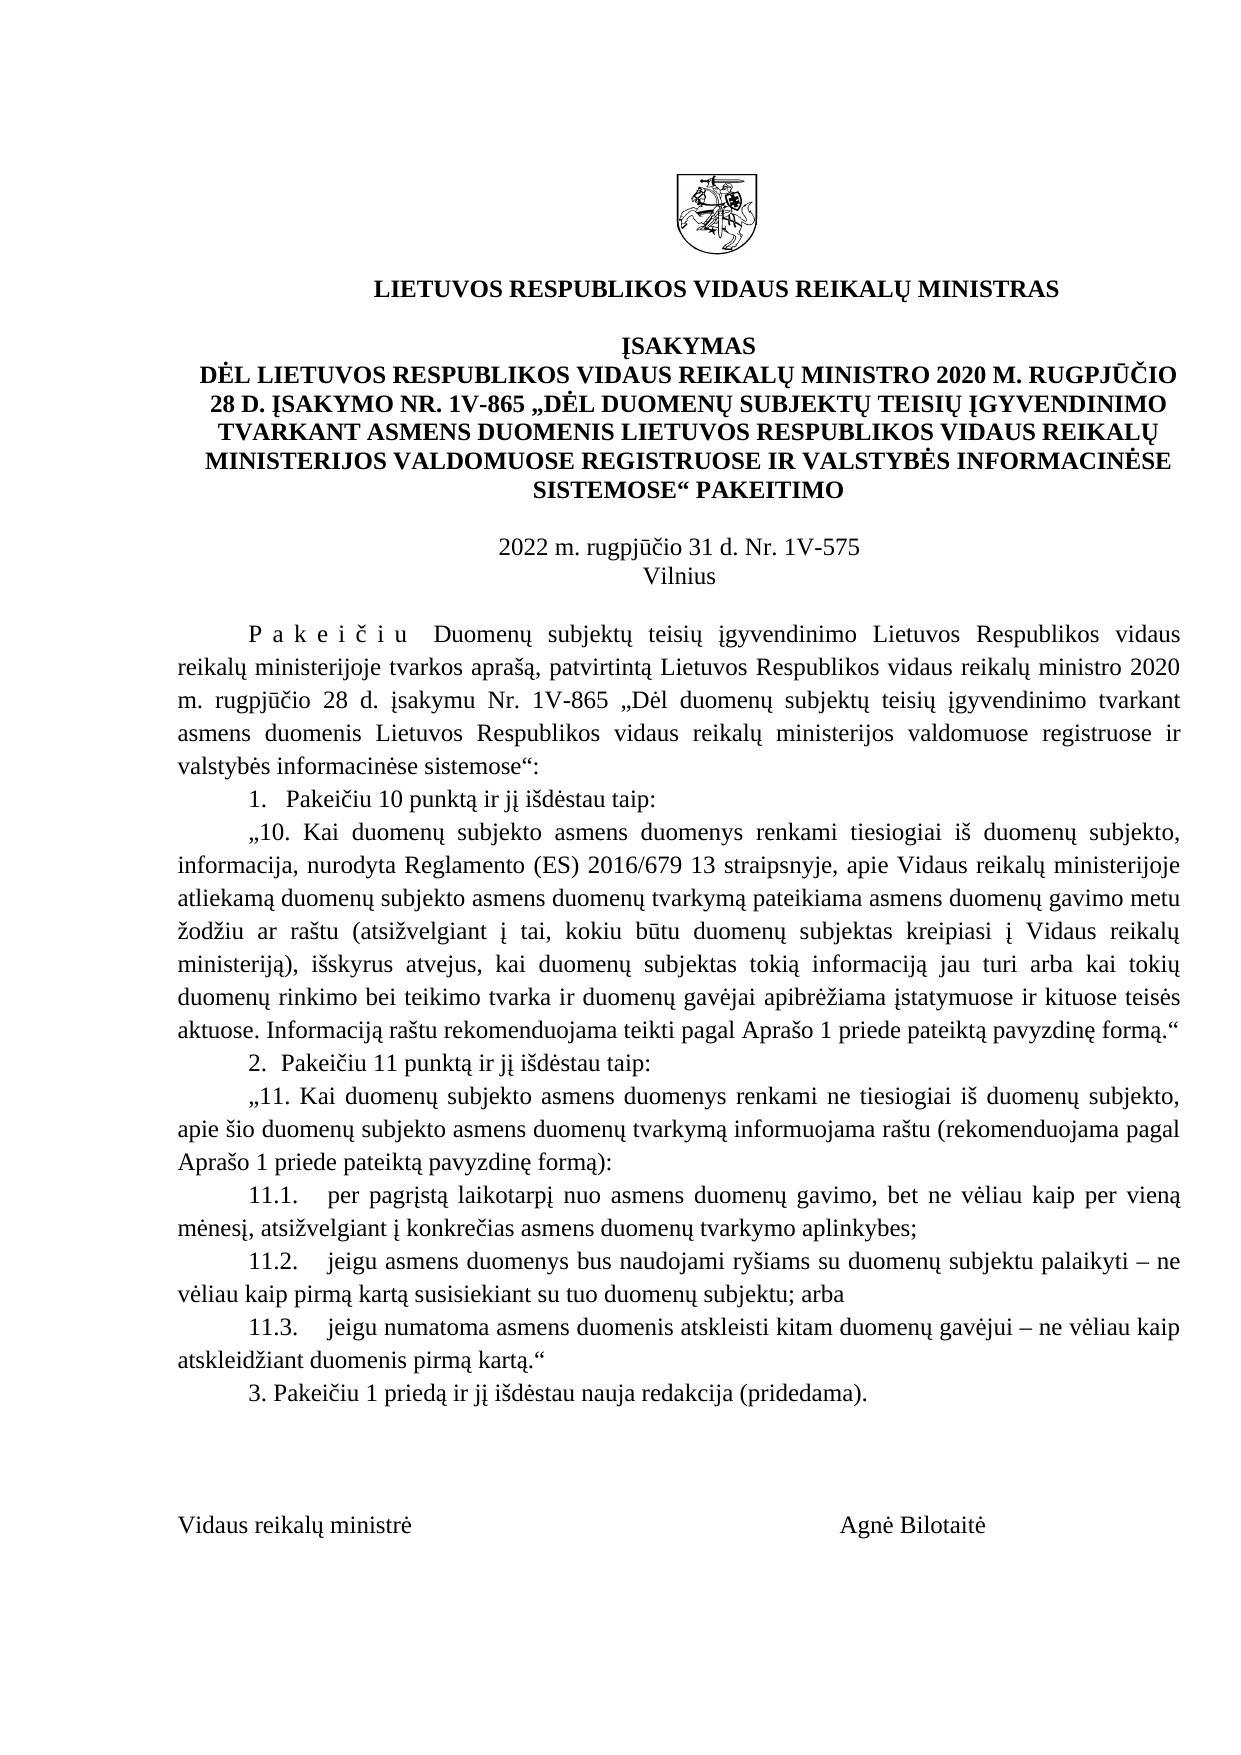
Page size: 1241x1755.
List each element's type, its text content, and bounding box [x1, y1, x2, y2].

text Įsakymas [196, 331, 1181, 360]
text 3. Pakeičiu 1 priedą ir jį išdėstau nauja redakcija (pridedama). [177, 1378, 1181, 1407]
text Vidaus reikalų ministrė Agnė Bilotaitė [177, 1510, 1181, 1539]
text Vilnius [177, 561, 1181, 590]
text 2022 m. rugpjūčio 31 d. Nr. 1V-575 [177, 532, 1181, 561]
text 2. Pakeičiu 11 punktą ir jį išdėstau taip: [248, 1048, 1181, 1077]
text 11.2. jeigu asmens duomenys bus naudojami ryšiams su duomenų subjektu palaikyti – ne vėliau kaip pirmą kartą susisiekiant su tuo duomenų subjektu; arba [177, 1246, 1181, 1308]
text LIETUVOS RESPUBLIKOS vidaus reikalų MINISTRAS [177, 274, 1181, 302]
text 1. Pakeičiu 10 punktą ir jį išdėstau taip: [248, 784, 1181, 812]
text Pakeičiu Duomenų subjektų teisių įgyvendinimo Lietuvos Respublikos vidaus reikalų ministerijoje tvarkos aprašą, patvirtintą Lietuvos Respublikos vidaus reikalų ministro 2020 m. rugpjūčio 28 d. įsakymu Nr. 1V-865 „Dėl duomenų subjektų teisių įgyvendinimo tvarkant asmens duomenis Lietuvos Respublikos vidaus reikalų ministerijos valdomuose registruose ir valstybės informacinėse sistemose“: [177, 619, 1181, 779]
text 11.3. jeigu numatoma asmens duomenis atskleisti kitam duomenų gavėjui – ne vėliau kaip atskleidžiant duomenis pirmą kartą.“ [177, 1312, 1181, 1374]
text „11. Kai duomenų subjekto asmens duomenys renkami ne tiesiogiai iš duomenų subjekto, apie šio duomenų subjekto asmens duomenų tvarkymą informuojama raštu (rekomenduojama pagal Aprašo 1 priede pateiktą pavyzdinę formą): [177, 1081, 1181, 1176]
text DĖL LIETUVOS RESPUBLIKOS vidaus reikalų ministro 2020 m. rUGPJŪČIO 28 D. ĮSAKYMO NR. 1V-865 „DĖL DUOMENŲ SUBJEKTų TEISIŲ ĮGYVENDINIMO TVARKANT ASMENS DUOMENIS LIETUVOS RESPUBLIKOS VIDAUS REIKALŲ MINISTERIJOS VALDOMUOSE REGISTRUOSE IR VALSTYBĖS INFORMACINĖSE SISTEMOSE“ PAKEITIMO [196, 360, 1181, 504]
text 11.1. per pagrįstą laikotarpį nuo asmens duomenų gavimo, bet ne vėliau kaip per vieną mėnesį, atsižvelgiant į konkrečias asmens duomenų tvarkymo aplinkybes; [177, 1180, 1181, 1242]
text „10. Kai duomenų subjekto asmens duomenys renkami tiesiogiai iš duomenų subjekto, informacija, nurodyta Reglamento (ES) 2016/679 13 straipsnyje, apie Vidaus reikalų ministerijoje atliekamą duomenų subjekto asmens duomenų tvarkymą pateikiama asmens duomenų gavimo metu žodžiu ar raštu (atsižvelgiant į tai, kokiu būtu duomenų subjektas kreipiasi į Vidaus reikalų ministeriją), išskyrus atvejus, kai duomenų subjektas tokią informaciją jau turi arba kai tokių duomenų rinkimo bei teikimo tvarka ir duomenų gavėjai apibrėžiama įstatymuose ir kituose teisės aktuose. Informaciją raštu rekomenduojama teikti pagal Aprašo 1 priede pateiktą pavyzdinę formą.“ [177, 817, 1181, 1044]
